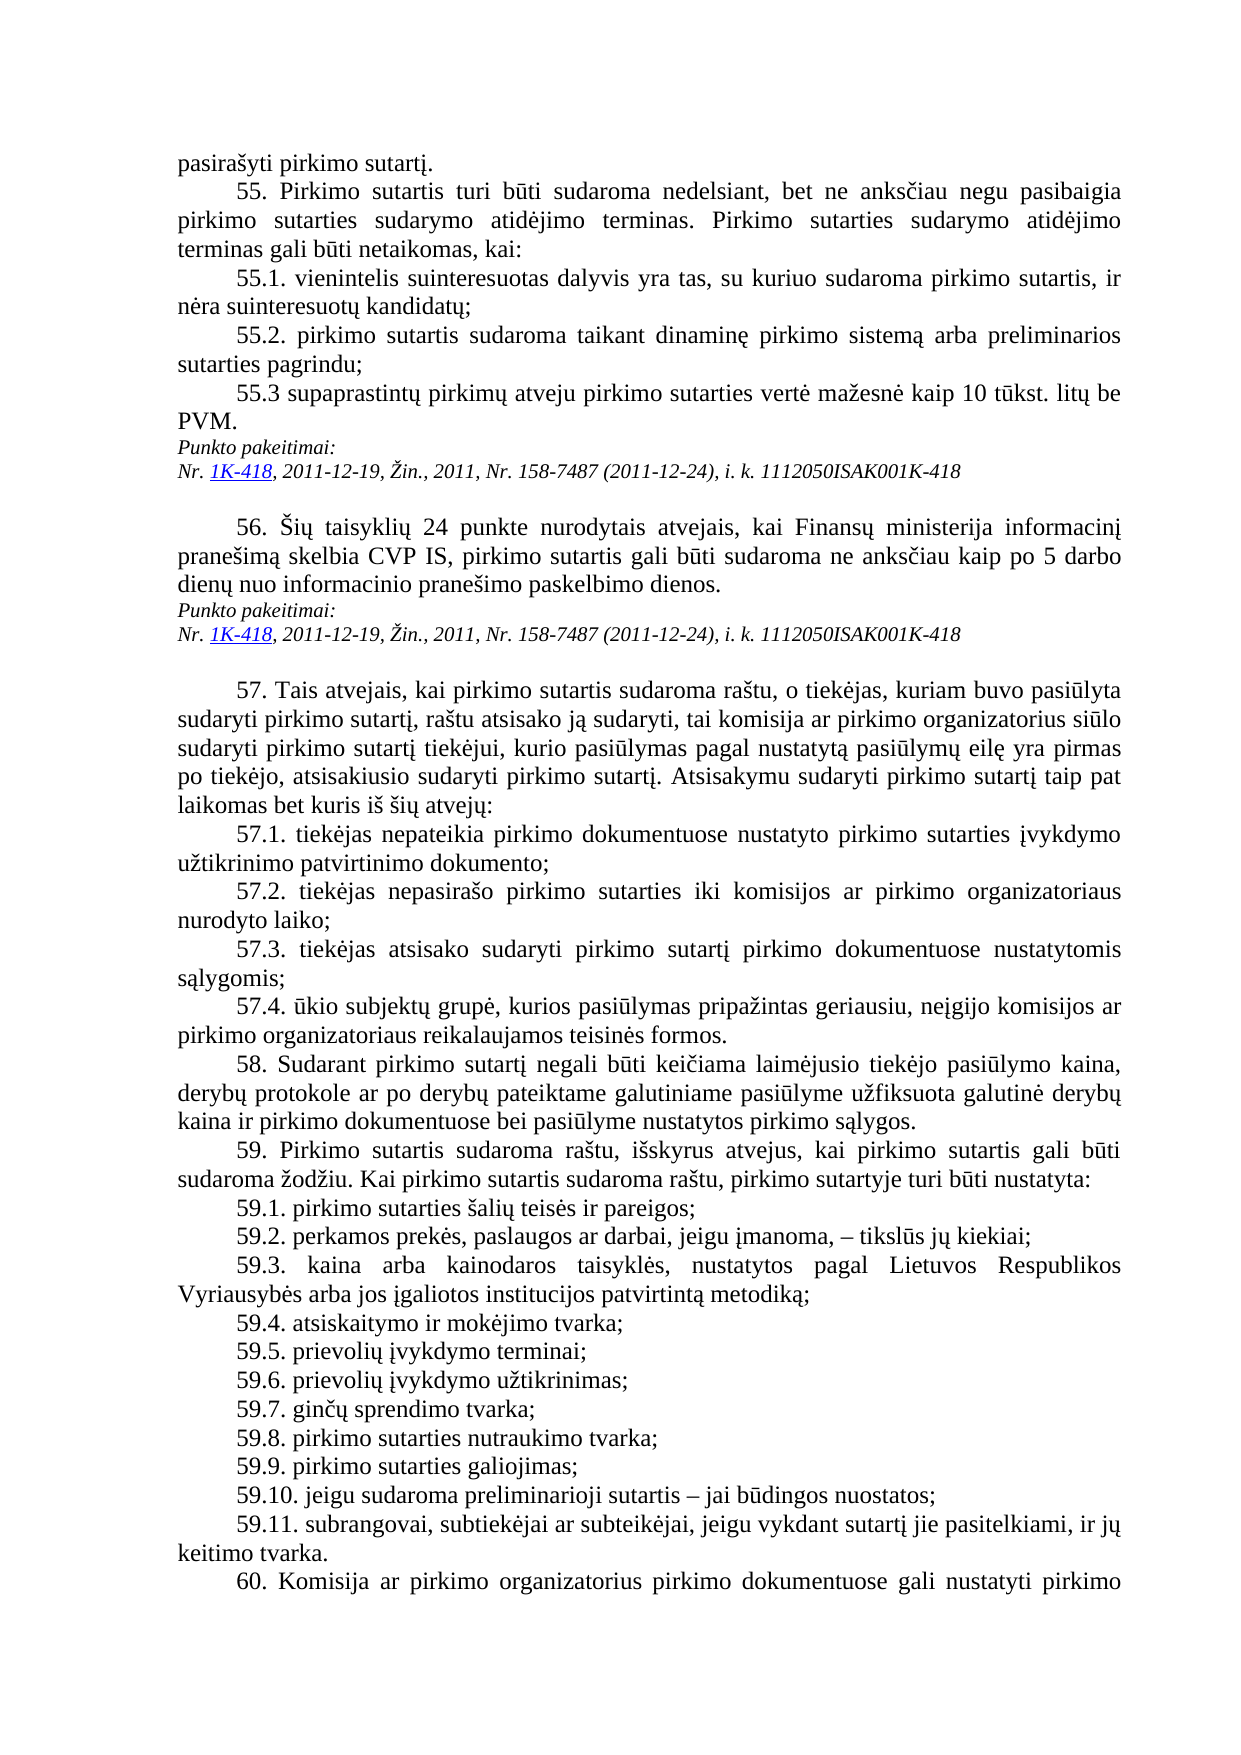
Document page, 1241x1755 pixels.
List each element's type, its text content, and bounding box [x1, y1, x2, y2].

text Nr. 1K-418, 2011-12-19, Žin., 2011, Nr. 158-7487 (2011-12-24), i. k. 1112050ISAK001K-418 [177, 622, 1122, 646]
text 59.3. kaina arba kainodaros taisyklės, nustatytos pagal Lietuvos Respublikos Vyriausybės arba jos įgaliotos institucijos patvirtintą metodiką; [177, 1250, 1122, 1308]
text 59. Pirkimo sutartis sudaroma raštu, išskyrus atvejus, kai pirkimo sutartis gali būti sudaroma žodžiu. Kai pirkimo sutartis sudaroma raštu, pirkimo sutartyje turi būti nustatyta: [177, 1135, 1122, 1193]
text 56. Šių taisyklių 24 punkte nurodytais atvejais, kai Finansų ministerija informacinį pranešimą skelbia CVP IS, pirkimo sutartis gali būti sudaroma ne anksčiau kaip po 5 darbo dienų nuo informacinio pranešimo paskelbimo dienos. [177, 512, 1122, 598]
text 57.2. tiekėjas nepasirašo pirkimo sutarties iki komisijos ar pirkimo organizatoriaus nurodyto laiko; [177, 876, 1122, 934]
text Nr. 1K-418, 2011-12-19, Žin., 2011, Nr. 158-7487 (2011-12-24), i. k. 1112050ISAK001K-418 [177, 459, 1122, 483]
text 60. Komisija ar pirkimo organizatorius pirkimo dokumentuose gali nustatyti pirkimo [177, 1566, 1122, 1595]
text 59.4. atsiskaitymo ir mokėjimo tvarka; [177, 1308, 1122, 1336]
text 57. Tais atvejais, kai pirkimo sutartis sudaroma raštu, o tiekėjas, kuriam buvo pasiūlyta sudaryti pirkimo sutartį, raštu atsisako ją sudaryti, tai komisija ar pirkimo organizatorius siūlo sudaryti pirkimo sutartį tiekėjui, kurio pasiūlymas pagal nustatytą pasiūlymų eilę yra pirmas po tiekėjo, atsisakiusio sudaryti pirkimo sutartį. Atsisakymu sudaryti pirkimo sutartį taip pat laikomas bet kuris iš šių atvejų: [177, 675, 1122, 819]
text 55.1. vienintelis suinteresuotas dalyvis yra tas, su kuriuo sudaroma pirkimo sutartis, ir nėra suinteresuotų kandidatų; [177, 263, 1122, 320]
text 55.3 supaprastintų pirkimų atveju pirkimo sutarties vertė mažesnė kaip 10 tūkst. litų be PVM. [177, 378, 1122, 435]
text 57.1. tiekėjas nepateikia pirkimo dokumentuose nustatyto pirkimo sutarties įvykdymo užtikrinimo patvirtinimo dokumento; [177, 819, 1122, 876]
text 57.3. tiekėjas atsisako sudaryti pirkimo sutartį pirkimo dokumentuose nustatytomis sąlygomis; [177, 934, 1122, 991]
text 58. Sudarant pirkimo sutartį negali būti keičiama laimėjusio tiekėjo pasiūlymo kaina, derybų protokole ar po derybų pateiktame galutiniame pasiūlyme užfiksuota galutinė derybų kaina ir pirkimo dokumentuose bei pasiūlyme nustatytos pirkimo sąlygos. [177, 1049, 1122, 1135]
text Punkto pakeitimai: [177, 435, 1122, 459]
text 57.4. ūkio subjektų grupė, kurios pasiūlymas pripažintas geriausiu, neįgijo komisijos ar pirkimo organizatoriaus reikalaujamos teisinės formos. [177, 991, 1122, 1049]
text Punkto pakeitimai: [177, 598, 1122, 622]
text pasirašyti pirkimo sutartį. [177, 148, 1122, 176]
text 59.8. pirkimo sutarties nutraukimo tvarka; [177, 1423, 1122, 1451]
text 55. Pirkimo sutartis turi būti sudaroma nedelsiant, bet ne anksčiau negu pasibaigia pirkimo sutarties sudarymo atidėjimo terminas. Pirkimo sutarties sudarymo atidėjimo terminas gali būti netaikomas, kai: [177, 176, 1122, 263]
text 55.2. pirkimo sutartis sudaroma taikant dinaminę pirkimo sistemą arba preliminarios sutarties pagrindu; [177, 320, 1122, 378]
text 59.1. pirkimo sutarties šalių teisės ir pareigos; [177, 1193, 1122, 1221]
text 59.6. prievolių įvykdymo užtikrinimas; [177, 1365, 1122, 1394]
text 59.11. subrangovai, subtiekėjai ar subteikėjai, jeigu vykdant sutartį jie pasitelkiami, ir jų keitimo tvarka. [177, 1509, 1122, 1566]
text 59.9. pirkimo sutarties galiojimas; [177, 1451, 1122, 1480]
text 59.7. ginčų sprendimo tvarka; [177, 1394, 1122, 1423]
text 59.10. jeigu sudaroma preliminarioji sutartis – jai būdingos nuostatos; [177, 1480, 1122, 1509]
text 59.2. perkamos prekės, paslaugos ar darbai, jeigu įmanoma, – tikslūs jų kiekiai; [177, 1221, 1122, 1250]
text 59.5. prievolių įvykdymo terminai; [177, 1336, 1122, 1365]
